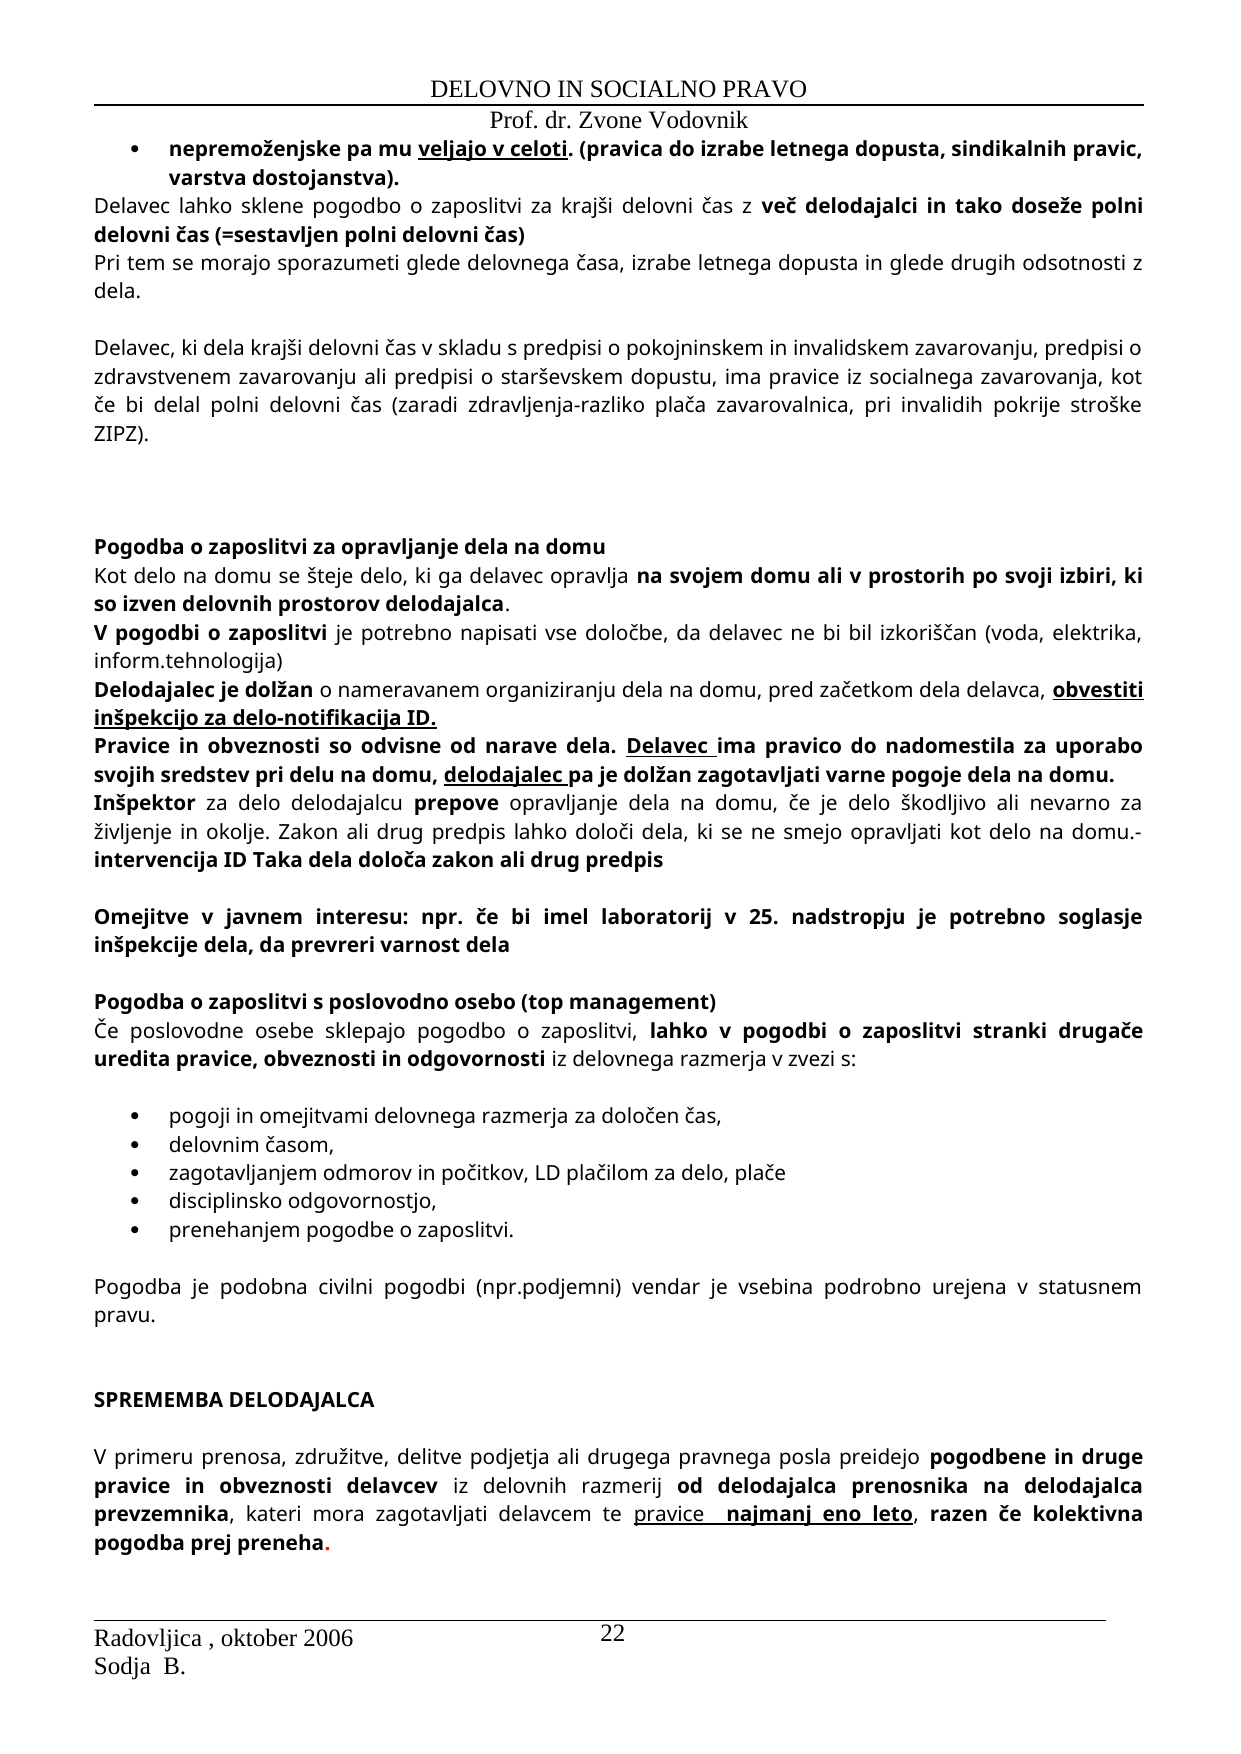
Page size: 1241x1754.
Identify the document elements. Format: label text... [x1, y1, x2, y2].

text Delodajalec je dolžan o nameravanem organiziranju dela na domu, pred začetkom dela delavca, obvestiti inšpekcijo za delo-notifikacija ID. [94, 675, 1144, 732]
text Pogodba o zaposlitvi s poslovodno osebo (top management) [94, 987, 1144, 1016]
text Inšpektor za delo delodajalcu prepove opravljanje dela na domu, če je delo škodljivo ali nevarno za življenje in okolje. Zakon ali drug predpis lahko določi dela, ki se ne smejo opravljati kot delo na domu.- intervencija ID Taka dela določa zakon ali drug predpis [94, 788, 1144, 874]
text Delavec, ki dela krajši delovni čas v skladu s predpisi o pokojninskem in invalidskem zavarovanju, predpisi o zdravstvenem zavarovanju ali predpisi o starševskem dopustu, ima pravice iz socialnega zavarovanja, kot če bi delal polni delovni čas (zaradi zdravljenja-razliko plača zavarovalnica, pri invalidih pokrije stroške ZIPZ). [94, 333, 1144, 447]
list pogoji in omejitvami delovnega razmerja za določen čas, [131, 1101, 1144, 1130]
text V primeru prenosa, združitve, delitve podjetja ali drugega pravnega posla preidejo pogodbene in druge pravice in obveznosti delavcev iz delovnih razmerij od delodajalca prenosnika na delodajalca prevzemnika, kateri mora zagotavljati delavcem te pravice najmanj eno leto, razen če kolektivna pogodba prej preneha. [94, 1442, 1144, 1556]
text Delavec lahko sklene pogodbo o zaposlitvi za krajši delovni čas z več delodajalci in tako doseže polni delovni čas (=sestavljen polni delovni čas) [94, 191, 1144, 248]
text Pri tem se morajo sporazumeti glede delovnega časa, izrabe letnega dopusta in glede drugih odsotnosti z dela. [94, 248, 1144, 305]
text Če poslovodne osebe sklepajo pogodbo o zaposlitvi, lahko v pogodbi o zaposlitvi stranki drugače uredita pravice, obveznosti in odgovornosti iz delovnega razmerja v zvezi s: [94, 1016, 1144, 1073]
list delovnim časom, [131, 1130, 1144, 1158]
subtitle SPREMEMBA DELODAJALCA [94, 1386, 1144, 1414]
text Pogodba je podobna civilni pogodbi (npr.podjemni) vendar je vsebina podrobno urejena v statusnem pravu. [94, 1272, 1144, 1329]
text V pogodbi o zaposlitvi je potrebno napisati vse določbe, da delavec ne bi bil izkoriščan (voda, elektrika, inform.tehnologija) [94, 618, 1144, 675]
list prenehanjem pogodbe o zaposlitvi. [131, 1215, 1144, 1243]
text Omejitve v javnem interesu: npr. če bi imel laboratorij v 25. nadstropju je potrebno soglasje inšpekcije dela, da prevreri varnost dela [94, 902, 1144, 959]
text Pogodba o zaposlitvi za opravljanje dela na domu [94, 532, 1144, 561]
list nepremoženjske pa mu veljajo v celoti. (pravica do izrabe letnega dopusta, sindikalnih pravic, varstva dostojanstva). [131, 134, 1144, 191]
list zagotavljanjem odmorov in počitkov, LD plačilom za delo, plače [131, 1158, 1144, 1187]
list disciplinsko odgovornostjo, [131, 1187, 1144, 1215]
text Pravice in obveznosti so odvisne od narave dela. Delavec ima pravico do nadomestila za uporabo svojih sredstev pri delu na domu, delodajalec pa je dolžan zagotavljati varne pogoje dela na domu. [94, 732, 1144, 788]
text Kot delo na domu se šteje delo, ki ga delavec opravlja na svojem domu ali v prostorih po svoji izbiri, ki so izven delovnih prostorov delodajalca. [94, 561, 1144, 618]
